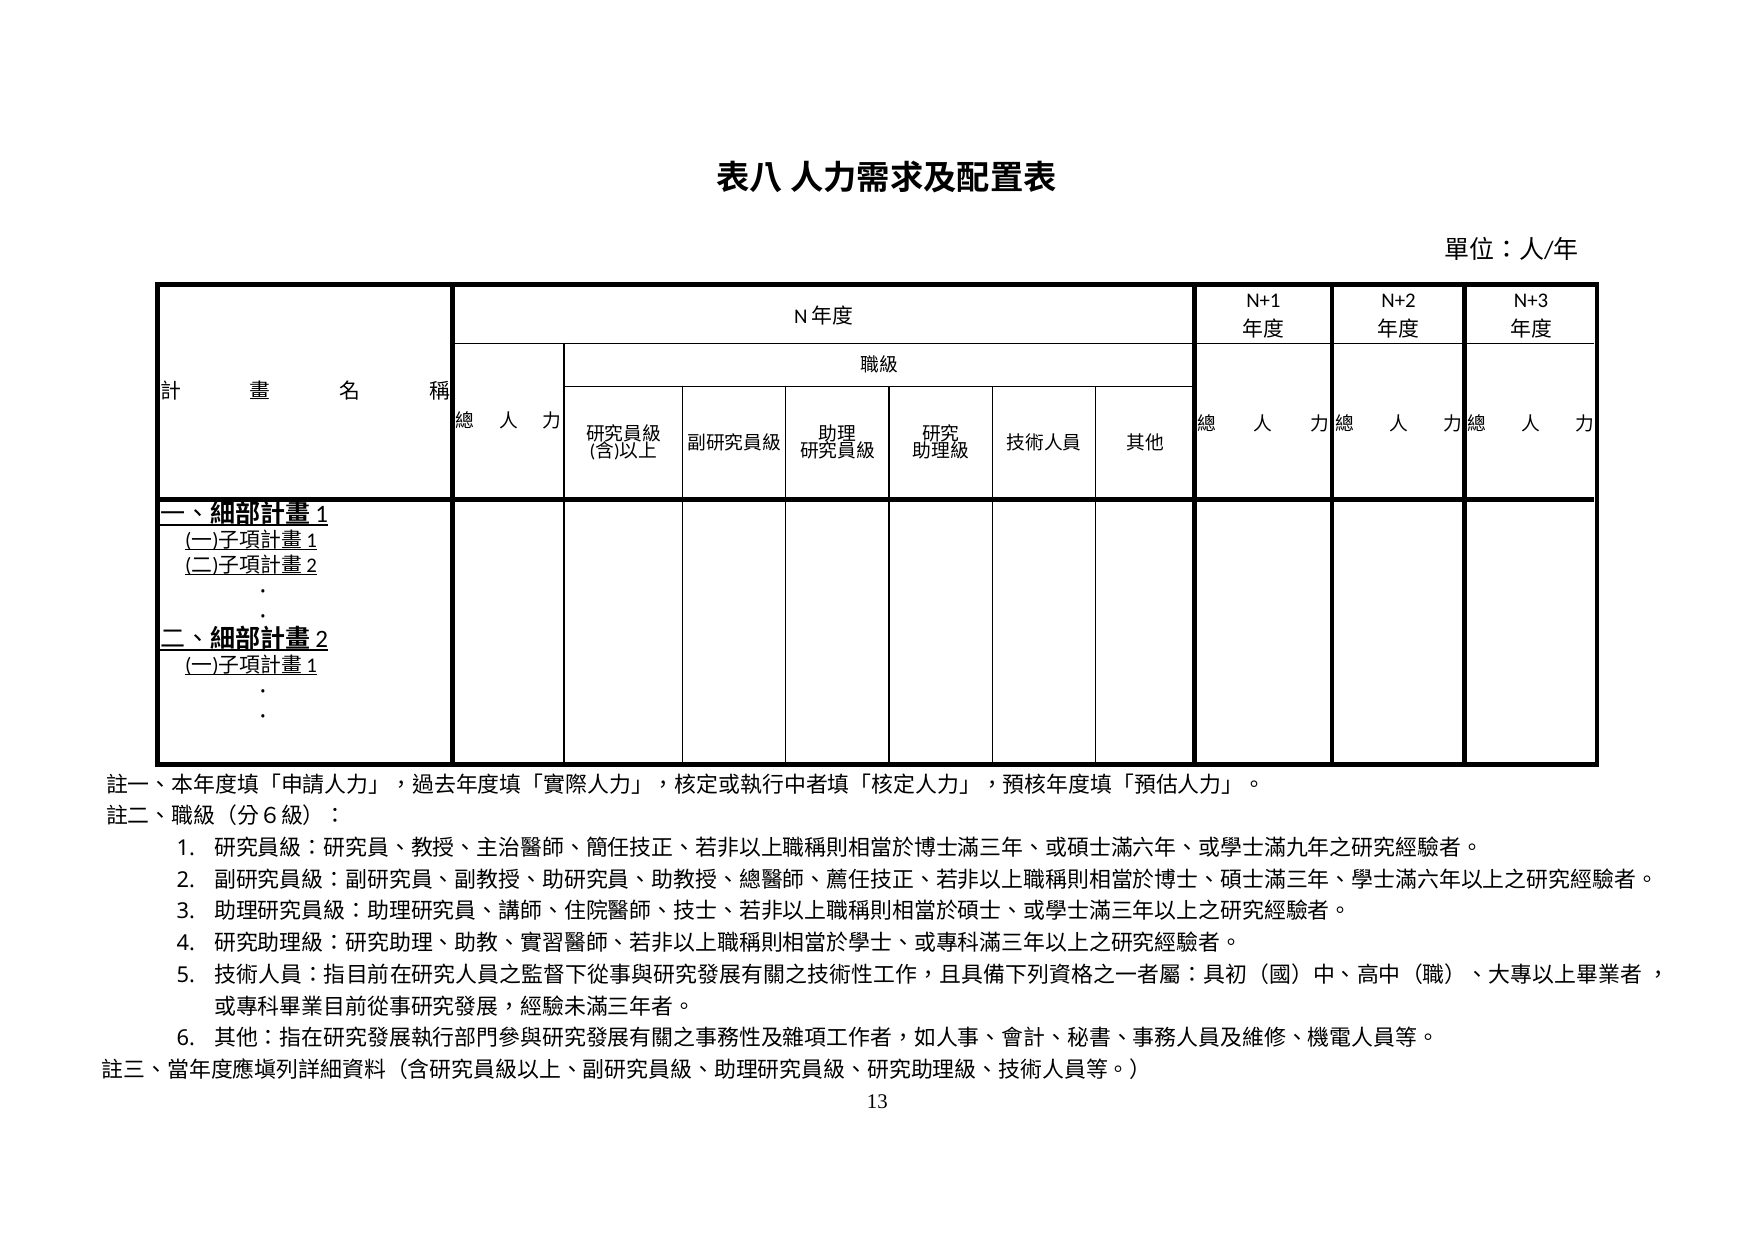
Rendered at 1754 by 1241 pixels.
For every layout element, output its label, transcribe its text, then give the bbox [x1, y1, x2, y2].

table_header N+1 年度 [1197, 287, 1330, 343]
table_cell [1467, 497, 1595, 762]
list 其他：指在研究發展執行部門參與研究發展有關之事務性及雜項工作者，如人事、會計、秘書、事務人員及維修、機電人員等。 [176, 1020, 1648, 1052]
table_cell [1096, 502, 1192, 762]
table_cell 總人力 [1467, 343, 1595, 497]
text 單位：人/年 [143, 236, 1578, 263]
table_header N+3 年度 [1467, 287, 1595, 343]
table_header 計畫名稱 [160, 287, 450, 497]
table_cell [565, 502, 682, 762]
list 研究助理級：研究助理、助教、實習醫師、若非以上職稱則相當於學士、或專科滿三年以上之研究經驗者。 [176, 925, 1648, 957]
list 研究員級：研究員、教授、主治醫師、簡任技正、若非以上職稱則相當於博士滿三年、或碩士滿六年、或學士滿九年之研究經驗者。 [176, 830, 1648, 862]
table_cell 其他 [1096, 387, 1192, 497]
table_cell 總人力 [1334, 344, 1462, 497]
table_cell 研究員級 (含)以上 [565, 387, 682, 497]
table_cell 技術人員 [993, 387, 1095, 497]
table_header N年度 [455, 287, 1192, 343]
table_cell [993, 502, 1095, 762]
text 註二、職級（分６級）： [106, 798, 1648, 830]
table_cell [1197, 502, 1330, 762]
table_header N+2 年度 [1334, 287, 1462, 343]
table_cell 助理 研究員級 [786, 387, 888, 497]
table_cell [1334, 502, 1462, 762]
table_cell 職級 [565, 344, 1192, 386]
table_cell 總人力 [455, 344, 563, 497]
table_cell 研究 助理級 [890, 387, 992, 497]
table_cell [786, 502, 888, 762]
list 助理研究員級：助理研究員、講師、住院醫師、技士、若非以上職稱則相當於碩士、或學士滿三年以上之研究經驗者。 [176, 893, 1648, 925]
table_cell 副研究員級 [683, 387, 785, 497]
text 註一、本年度填「申請人力」，過去年度填「實際人力」，核定或執行中者填「核定人力」，預核年度填「預估人力」。 [106, 767, 1648, 798]
table_cell [455, 502, 563, 762]
table_cell 一、細部計畫1 (一)子項計畫1 (二)子項計畫2 ‧ ‧ 二、細部計畫2 (一)子項計畫1 ‧ ‧ [160, 502, 450, 762]
table_cell [890, 502, 992, 762]
list 副研究員級：副研究員、副教授、助研究員、助教授、總醫師、薦任技正、若非以上職稱則相當於博士、碩士滿三年、學士滿六年以上之研究經驗者。 [176, 862, 1648, 893]
table_cell [683, 502, 785, 762]
list 技術人員：指目前在研究人員之監督下從事與研究發展有關之技術性工作，且具備下列資格之一者屬：具初（國）中、高中（職）、大專以上畢業者，或專科畢業目前從事研究發展，經驗未滿三年者。 [176, 957, 1648, 1020]
table_cell 總人力 [1197, 344, 1330, 497]
text 註三、當年度應塡列詳細資料（含研究員級以上、副研究員級、助理研究員級、研究助理級、技術人員等。） [101, 1052, 1648, 1084]
text 表八 人力需求及配置表 [143, 151, 1629, 199]
